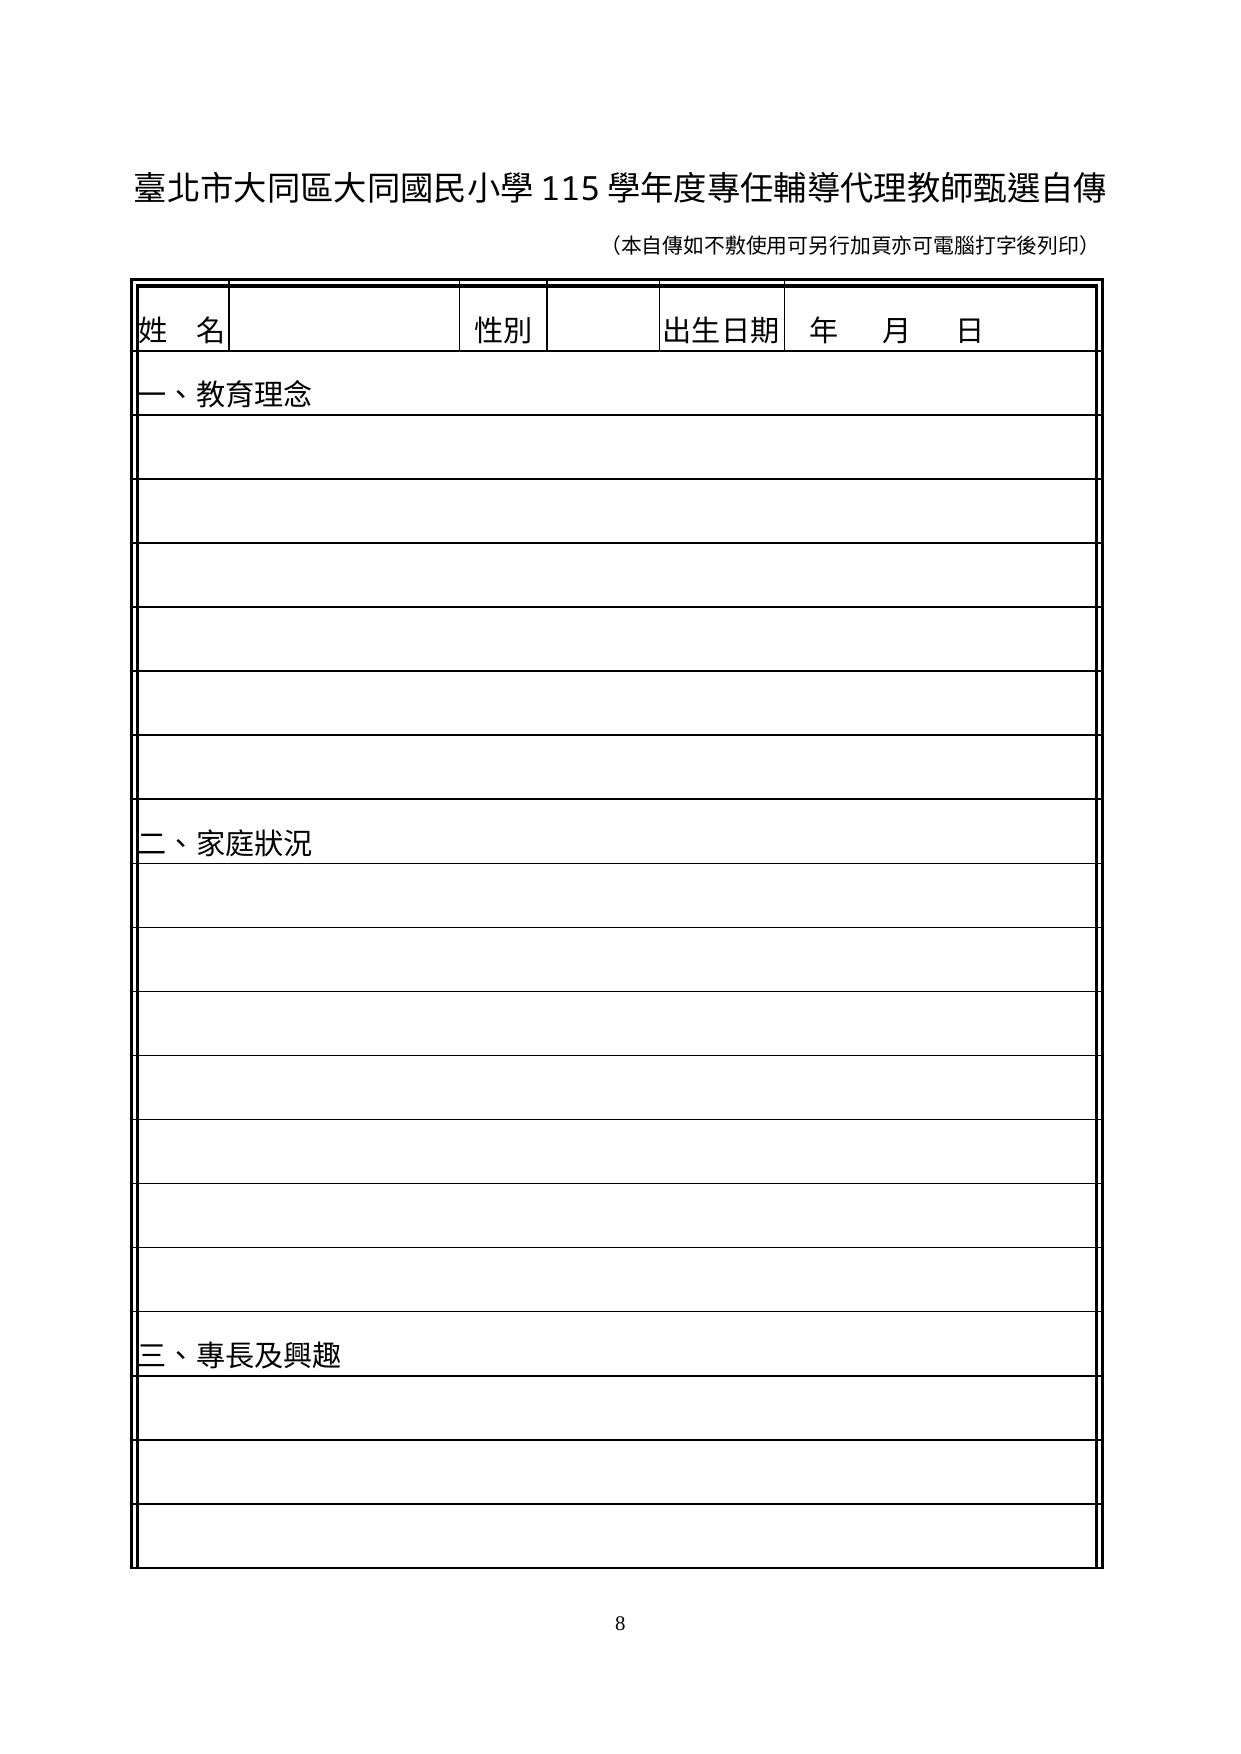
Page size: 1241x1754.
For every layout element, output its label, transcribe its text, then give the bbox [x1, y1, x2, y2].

text 臺北市大同區大同國民小學115學年度專任輔導代理教師甄選自傳 [130, 162, 1110, 210]
table_cell [139, 416, 1095, 478]
table_cell [139, 1248, 1095, 1311]
table_cell [139, 1120, 1095, 1183]
table_cell [139, 1441, 1095, 1503]
table_cell [139, 1377, 1095, 1439]
table_cell 三、專長及興趣 [139, 1312, 1095, 1375]
table_header 年 月 日 [785, 281, 1100, 350]
table_cell [139, 608, 1095, 670]
table_cell [139, 1056, 1095, 1119]
table_cell [139, 480, 1095, 542]
table_cell [139, 1184, 1095, 1247]
table_cell [139, 864, 1095, 926]
table_cell [139, 1505, 1095, 1567]
table_header [230, 288, 459, 350]
table_cell 一、教育理念 [139, 352, 1095, 414]
table_cell [139, 992, 1095, 1054]
table_cell [139, 928, 1095, 991]
table_header 姓 名 [135, 281, 228, 350]
table_header [548, 288, 659, 350]
table_cell 二、家庭狀況 [139, 800, 1095, 862]
table_header 性別 [460, 288, 546, 350]
table_cell [139, 544, 1095, 606]
table_cell [139, 672, 1095, 734]
text （本自傳如不敷使用可另行加頁亦可電腦打字後列印） [0, 229, 1110, 259]
table_cell [139, 736, 1095, 798]
table_header 出生日期 [660, 288, 784, 350]
